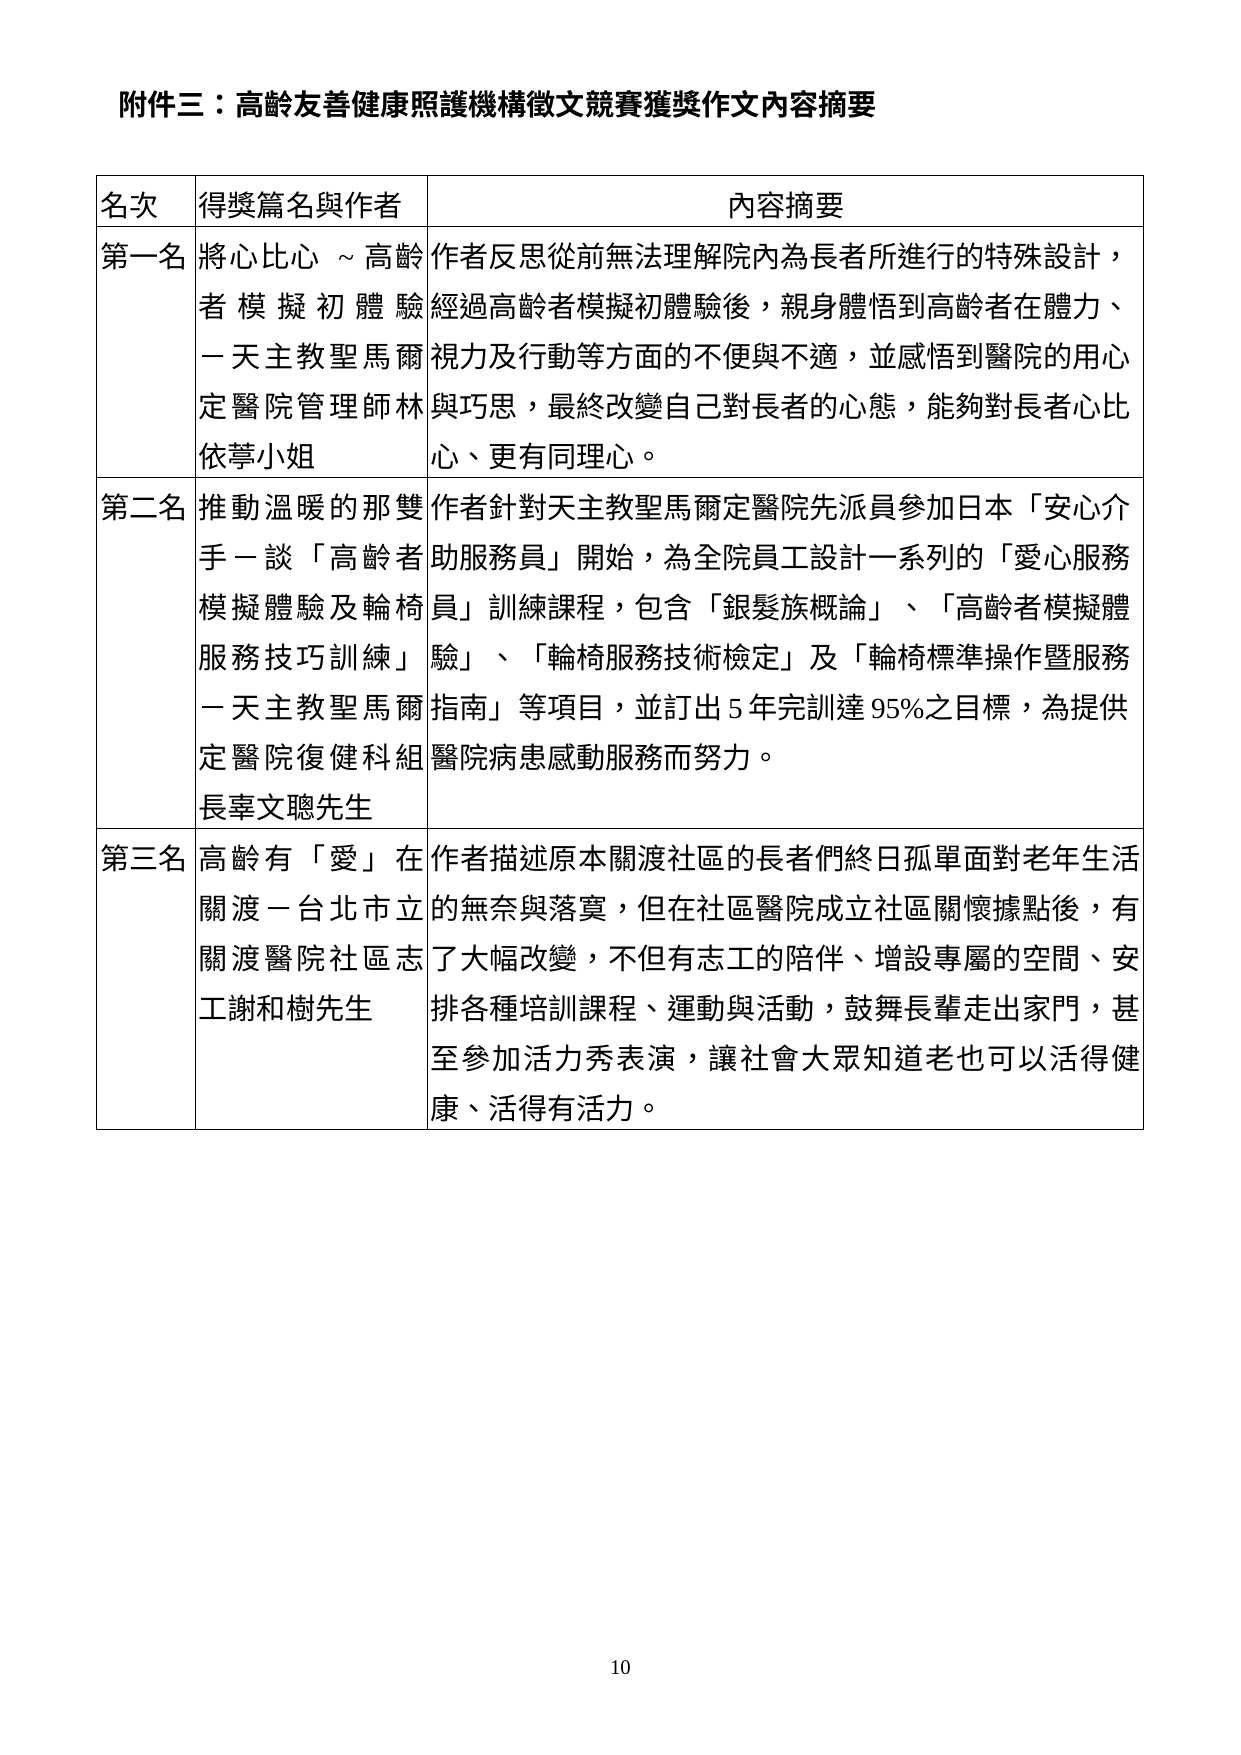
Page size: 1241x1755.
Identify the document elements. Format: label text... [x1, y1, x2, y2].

text 附件三：高齡友善健康照護機構徵文競賽獲獎作文內容摘要 [118, 75, 1122, 125]
table_header 名次 [97, 176, 195, 226]
table_cell 第一名 [97, 227, 195, 477]
table_cell 高齡有「愛」在關渡－台北市立關渡醫院社區志工謝和樹先生 [196, 829, 427, 1129]
table_header 得獎篇名與作者 [196, 176, 427, 226]
table_cell 將心比心 ~ 高齡者模擬初體驗 －天主教聖馬爾定醫院管理師林依葶小姐 [196, 227, 427, 477]
table_cell 推動溫暖的那雙手－談「高齡者模擬體驗及輪椅服務技巧訓練」－天主教聖馬爾定醫院復健科組長辜文聰先生 [196, 478, 427, 828]
table_cell 作者針對天主教聖馬爾定醫院先派員參加日本「安心介助服務員」開始，為全院員工設計一系列的「愛心服務員」訓練課程，包含「銀髮族概論」、「高齡者模擬體驗」、「輪椅服務技術檢定」及「輪椅標準操作暨服務指南」等項目，並訂出5年完訓達95%之目標，為提供醫院病患感動服務而努力。 [428, 478, 1143, 828]
table_cell 第二名 [97, 478, 195, 828]
table_header 內容摘要 [428, 176, 1143, 226]
table_cell 第三名 [97, 829, 195, 1129]
table_cell 作者反思從前無法理解院內為長者所進行的特殊設計，經過高齡者模擬初體驗後，親身體悟到高齡者在體力、視力及行動等方面的不便與不適，並感悟到醫院的用心與巧思，最終改變自己對長者的心態，能夠對長者心比心、更有同理心。 [428, 227, 1143, 477]
table_cell 作者描述原本關渡社區的長者們終日孤單面對老年生活的無奈與落寞，但在社區醫院成立社區關懷據點後，有了大幅改變，不但有志工的陪伴、增設專屬的空間、安排各種培訓課程、運動與活動，鼓舞長輩走出家門，甚至參加活力秀表演，讓社會大眾知道老也可以活得健康、活得有活力。 [428, 829, 1143, 1129]
